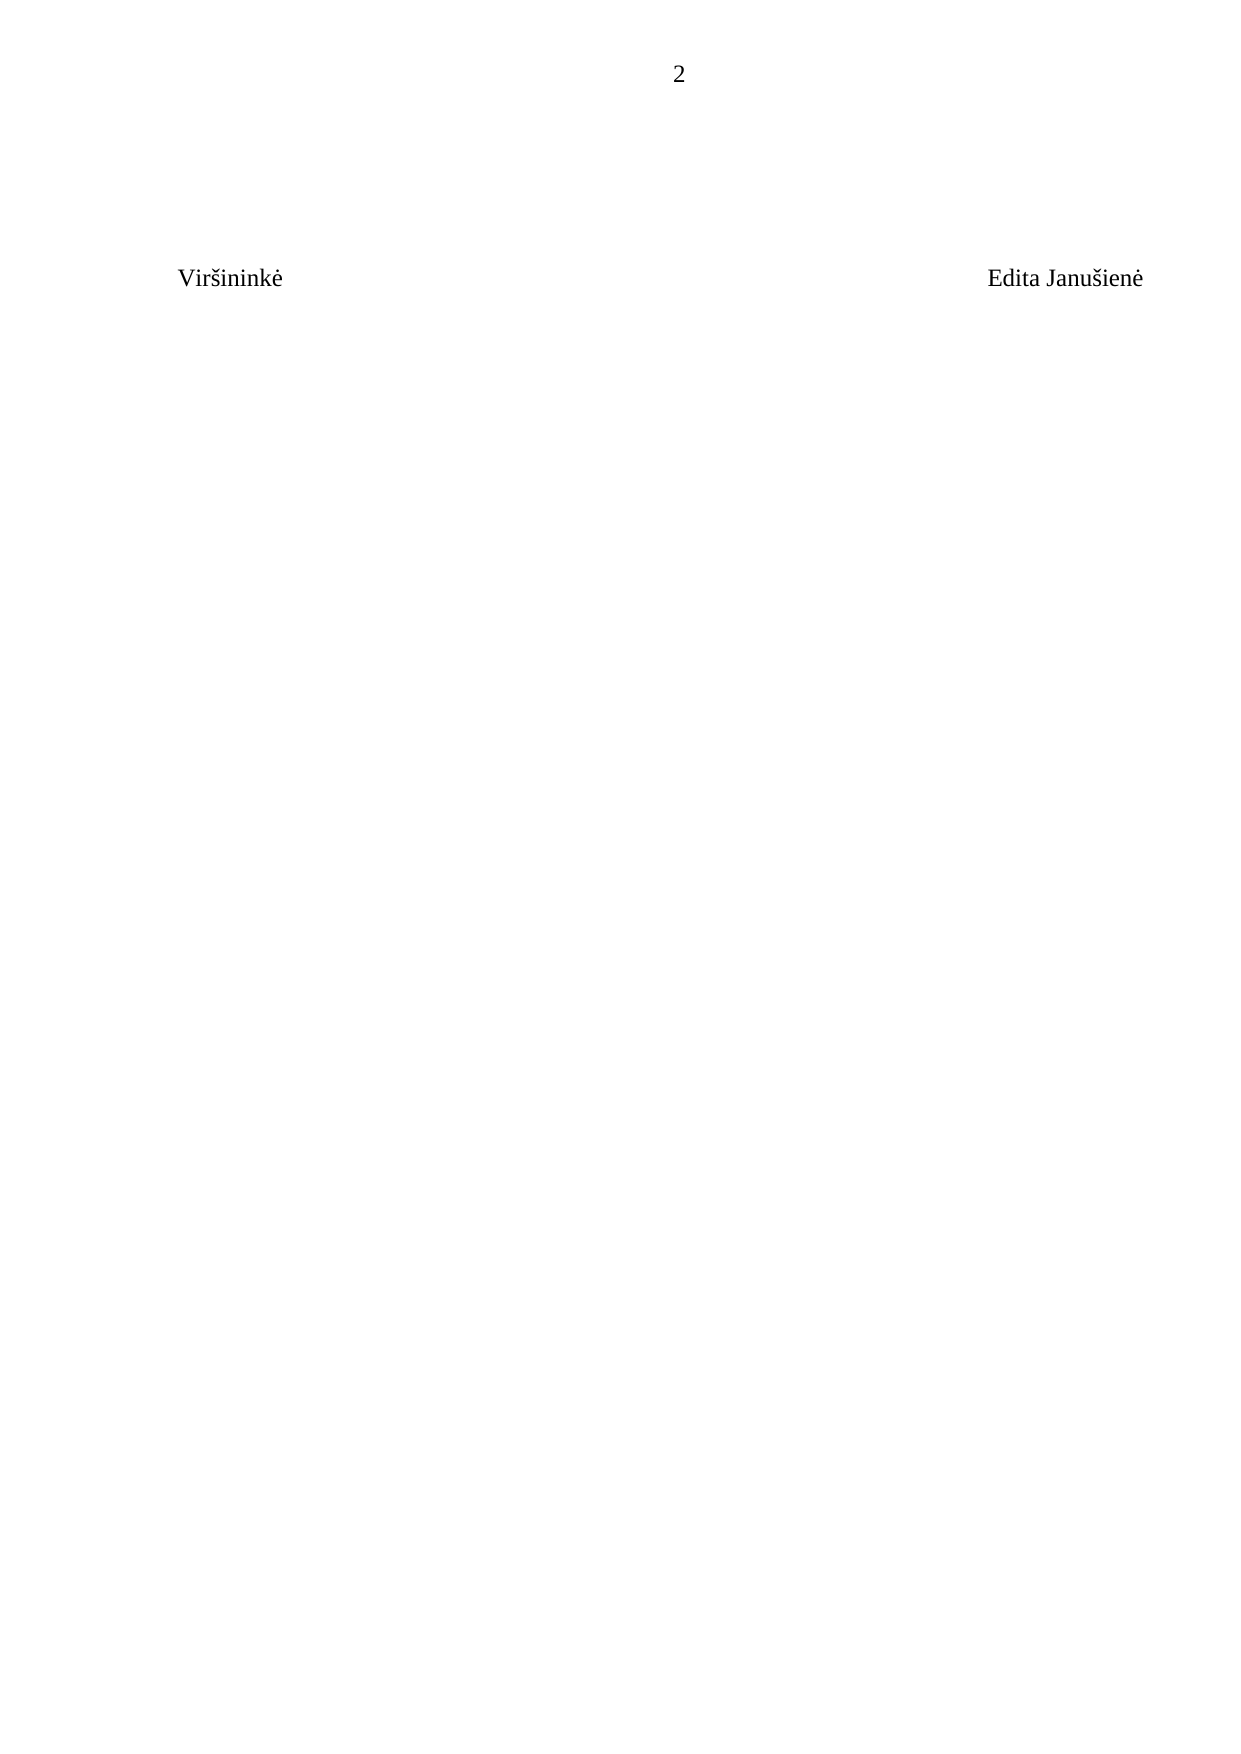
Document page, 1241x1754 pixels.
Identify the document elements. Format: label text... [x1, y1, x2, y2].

text Viršininkė Edita Janušienė [177, 263, 1181, 292]
